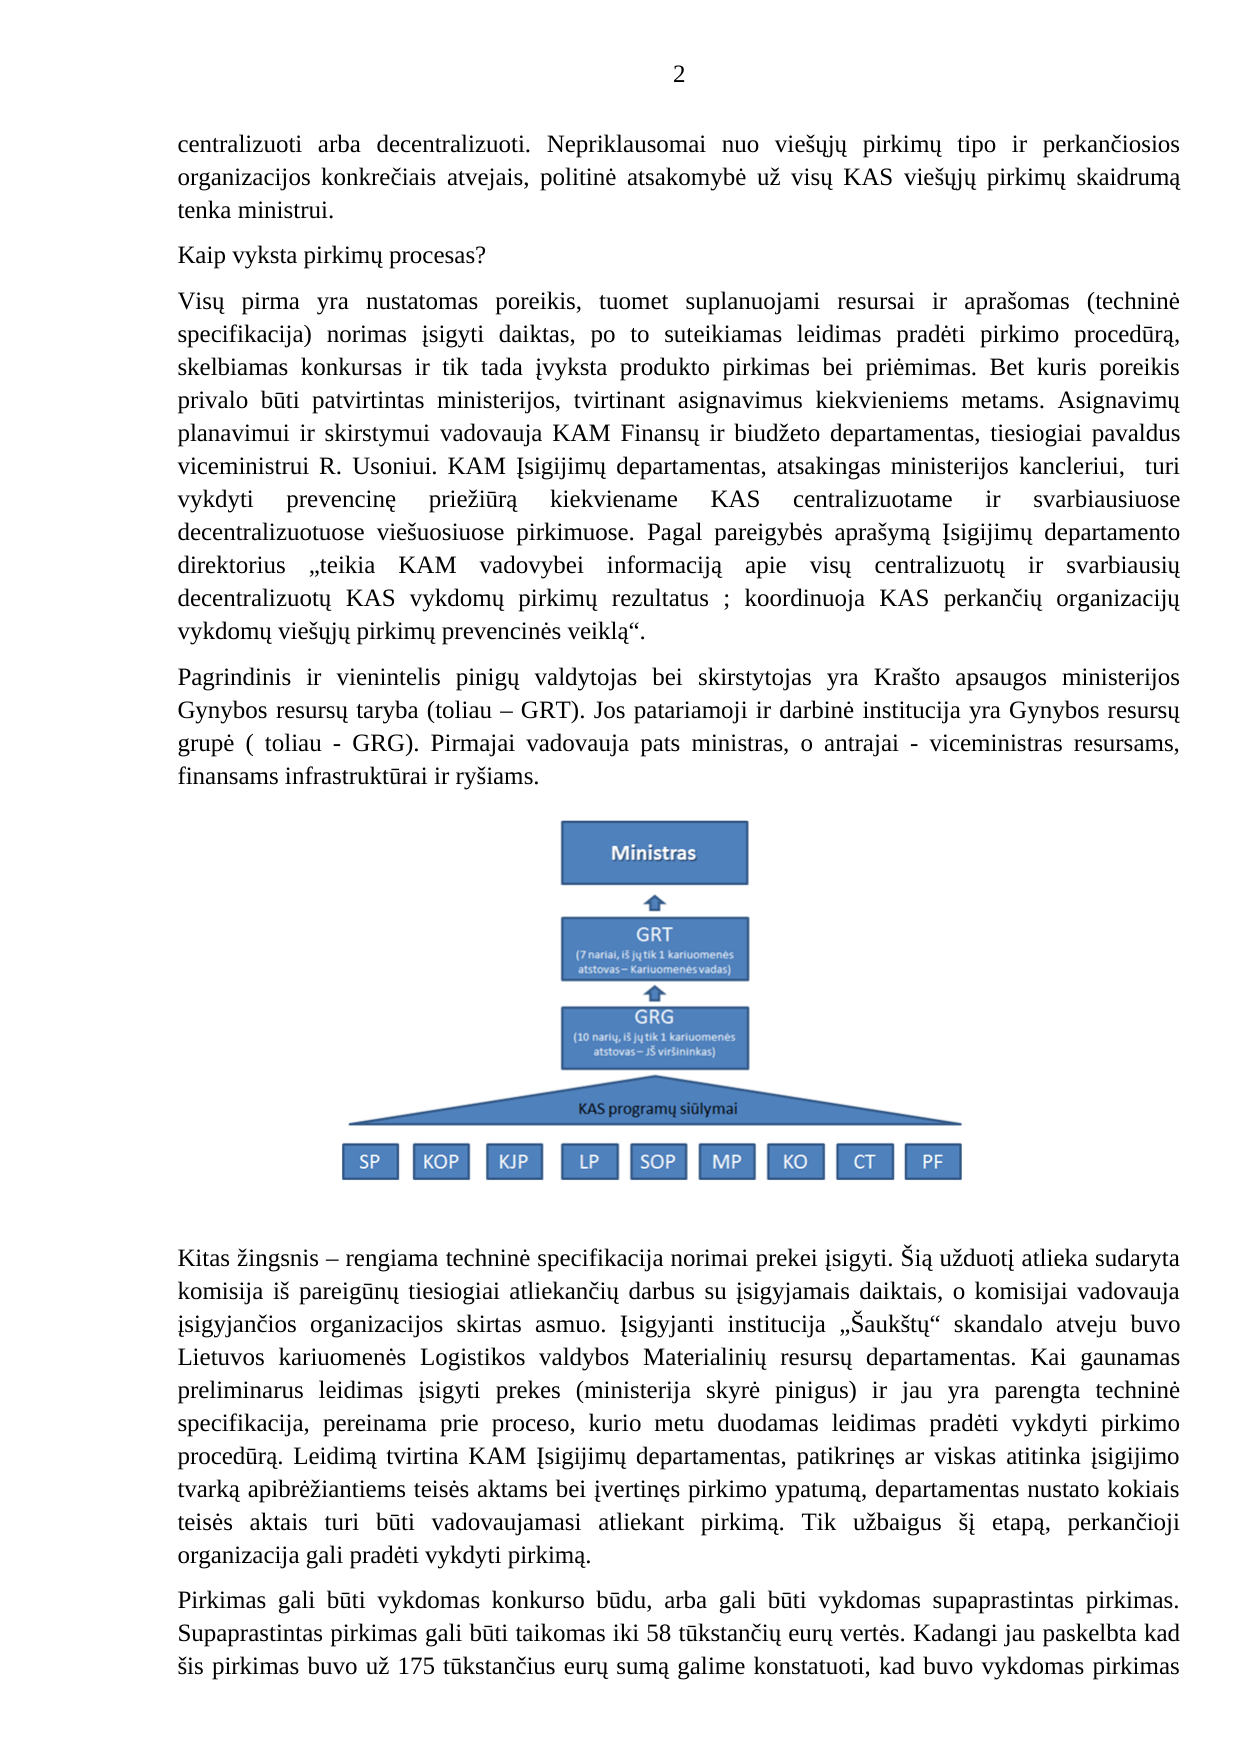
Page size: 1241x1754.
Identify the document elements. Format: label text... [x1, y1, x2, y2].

text Pirkimas gali būti vykdomas konkurso būdu, arba gali būti vykdomas supaprastintas pirkimas. Supaprastintas pirkimas gali būti taikomas iki 58 tūkstančių eurų vertės. Kadangi jau paskelbta kad šis pirkimas buvo už 175 tūkstančius eurų sumą galime konstatuoti, kad buvo vykdomas pirkimas [177, 1585, 1181, 1680]
text Kaip vyksta pirkimų procesas? [177, 241, 1181, 269]
text Visų pirma yra nustatomas poreikis, tuomet suplanuojami resursai ir aprašomas (techninė specifikacija) norimas įsigyti daiktas, po to suteikiamas leidimas pradėti pirkimo procedūrą, skelbiamas konkursas ir tik tada įvyksta produkto pirkimas bei priėmimas. Bet kuris poreikis privalo būti patvirtintas ministerijos, tvirtinant asignavimus kiekvieniems metams. Asignavimų planavimui ir skirstymui vadovauja KAM Finansų ir biudžeto departamentas, tiesiogiai pavaldus viceministrui R. Usoniui. KAM Įsigijimų departamentas, atsakingas ministerijos kancleriui, turi vykdyti prevencinę priežiūrą kiekviename KAS centralizuotame ir svarbiausiuose decentralizuotuose viešuosiuose pirkimuose. Pagal pareigybės aprašymą Įsigijimų departamento direktorius „teikia KAM vadovybei informaciją apie visų centralizuotų ir svarbiausių decentralizuotų KAS vykdomų pirkimų rezultatus ; koordinuoja KAS perkančių organizacijų vykdomų viešųjų pirkimų prevencinės veiklą“. [177, 286, 1181, 645]
text Kitas žingsnis – rengiama techninė specifikacija norimai prekei įsigyti. Šią užduotį atlieka sudaryta komisija iš pareigūnų tiesiogiai atliekančių darbus su įsigyjamais daiktais, o komisijai vadovauja įsigyjančios organizacijos skirtas asmuo. Įsigyjanti institucija „Šaukštų“ skandalo atveju buvo Lietuvos kariuomenės Logistikos valdybos Materialinių resursų departamentas. Kai gaunamas preliminarus leidimas įsigyti prekes (ministerija skyrė pinigus) ir jau yra parengta techninė specifikacija, pereinama prie proceso, kurio metu duodamas leidimas pradėti vykdyti pirkimo procedūrą. Leidimą tvirtina KAM Įsigijimų departamentas, patikrinęs ar viskas atitinka įsigijimo tvarką apibrėžiantiems teisės aktams bei įvertinęs pirkimo ypatumą, departamentas nustato kokiais teisės aktais turi būti vadovaujamasi atliekant pirkimą. Tik užbaigus šį etapą, perkančioji organizacija gali pradėti vykdyti pirkimą. [177, 1243, 1181, 1569]
text centralizuoti arba decentralizuoti. Nepriklausomai nuo viešųjų pirkimų tipo ir perkančiosios organizacijos konkrečiais atvejais, politinė atsakomybė už visų KAS viešųjų pirkimų skaidrumą tenka ministrui. [177, 129, 1181, 224]
text Pagrindinis ir vienintelis pinigų valdytojas bei skirstytojas yra Krašto apsaugos ministerijos Gynybos resursų taryba (toliau – GRT). Jos patariamoji ir darbinė institucija yra Gynybos resursų grupė ( toliau - GRG). Pirmajai vadovauja pats ministras, o antrajai - viceministras resursams, finansams infrastruktūrai ir ryšiams. [177, 662, 1181, 790]
